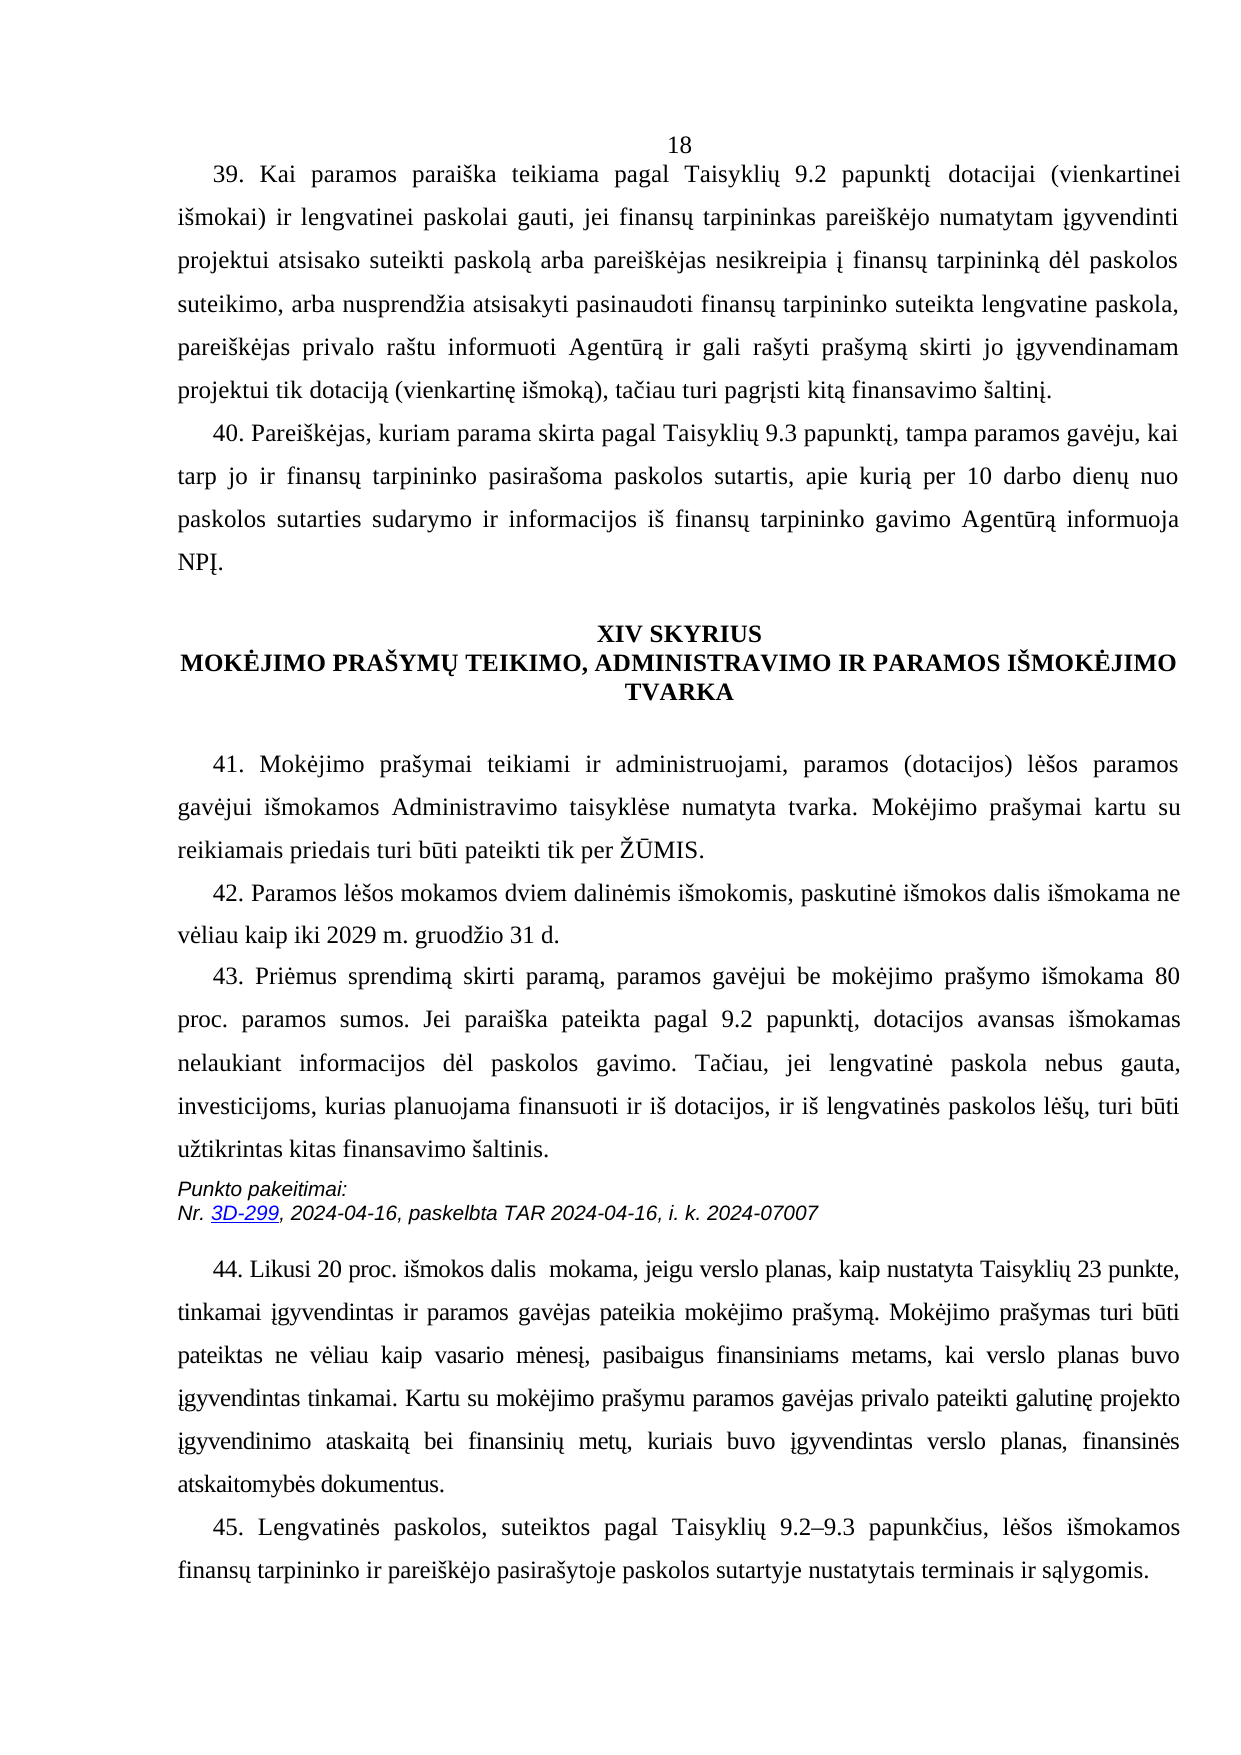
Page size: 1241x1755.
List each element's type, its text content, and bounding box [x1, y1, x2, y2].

text 40. Pareiškėjas, kuriam parama skirta pagal Taisyklių 9.3 papunktį, tampa paramos gavėju, kai tarp jo ir finansų tarpininko pasirašoma paskolos sutartis, apie kurią per 10 darbo dienų nuo paskolos sutarties sudarymo ir informacijos iš finansų tarpininko gavimo Agentūrą informuoja NPĮ. [177, 418, 1181, 576]
text MOKĖJIMO PRAŠYMŲ TEIKIMO, ADMINISTRAVIMO IR PARAMOS IŠMOKĖJIMO TVARKA [177, 648, 1181, 706]
text 44. Likusi 20 proc. išmokos dalis mokama, jeigu verslo planas, kaip nustatyta Taisyklių 23 punkte, tinkamai įgyvendintas ir paramos gavėjas pateikia mokėjimo prašymą. Mokėjimo prašymas turi būti pateiktas ne vėliau kaip vasario mėnesį, pasibaigus finansiniams metams, kai verslo planas buvo įgyvendintas tinkamai. Kartu su mokėjimo prašymu paramos gavėjas privalo pateikti galutinę projekto įgyvendinimo ataskaitą bei finansinių metų, kuriais buvo įgyvendintas verslo planas, finansinės atskaitomybės dokumentus. [177, 1254, 1181, 1498]
text XIV SKYRIUS [177, 619, 1181, 648]
text 42. Paramos lėšos mokamos dviem dalinėmis išmokomis, paskutinė išmokos dalis išmokama ne vėliau kaip iki 2029 m. gruodžio 31 d. [177, 878, 1181, 948]
text 39. Kai paramos paraiška teikiama pagal Taisyklių 9.2 papunktį dotacijai (vienkartinei išmokai) ir lengvatinei paskolai gauti, jei finansų tarpininkas pareiškėjo numatytam įgyvendinti projektui atsisako suteikti paskolą arba pareiškėjas nesikreipia į finansų tarpininką dėl paskolos suteikimo, arba nusprendžia atsisakyti pasinaudoti finansų tarpininko suteikta lengvatine paskola, pareiškėjas privalo raštu informuoti Agentūrą ir gali rašyti prašymą skirti jo įgyvendinamam projektui tik dotaciją (vienkartinę išmoką), tačiau turi pagrįsti kitą finansavimo šaltinį. [177, 159, 1181, 404]
text Punkto pakeitimai: [177, 1177, 1181, 1201]
text 45. Lengvatinės paskolos, suteiktos pagal Taisyklių 9.2–9.3 papunkčius, lėšos išmokamos finansų tarpininko ir pareiškėjo pasirašytoje paskolos sutartyje nustatytais terminais ir sąlygomis. [177, 1512, 1181, 1584]
text 41. Mokėjimo prašymai teikiami ir administruojami, paramos (dotacijos) lėšos paramos gavėjui išmokamos Administravimo taisyklėse numatyta tvarka. Mokėjimo prašymai kartu su reikiamais priedais turi būti pateikti tik per ŽŪMIS. [177, 749, 1181, 864]
text 43. Priėmus sprendimą skirti paramą, paramos gavėjui be mokėjimo prašymo išmokama 80 proc. paramos sumos. Jei paraiška pateikta pagal 9.2 papunktį, dotacijos avansas išmokamas nelaukiant informacijos dėl paskolos gavimo. Tačiau, jei lengvatinė paskola nebus gauta, investicijoms, kurias planuojama finansuoti ir iš dotacijos, ir iš lengvatinės paskolos lėšų, turi būti užtikrintas kitas finansavimo šaltinis. [177, 961, 1181, 1163]
text Nr. 3D-299, 2024-04-16, paskelbta TAR 2024-04-16, i. k. 2024-07007 [177, 1201, 1181, 1225]
